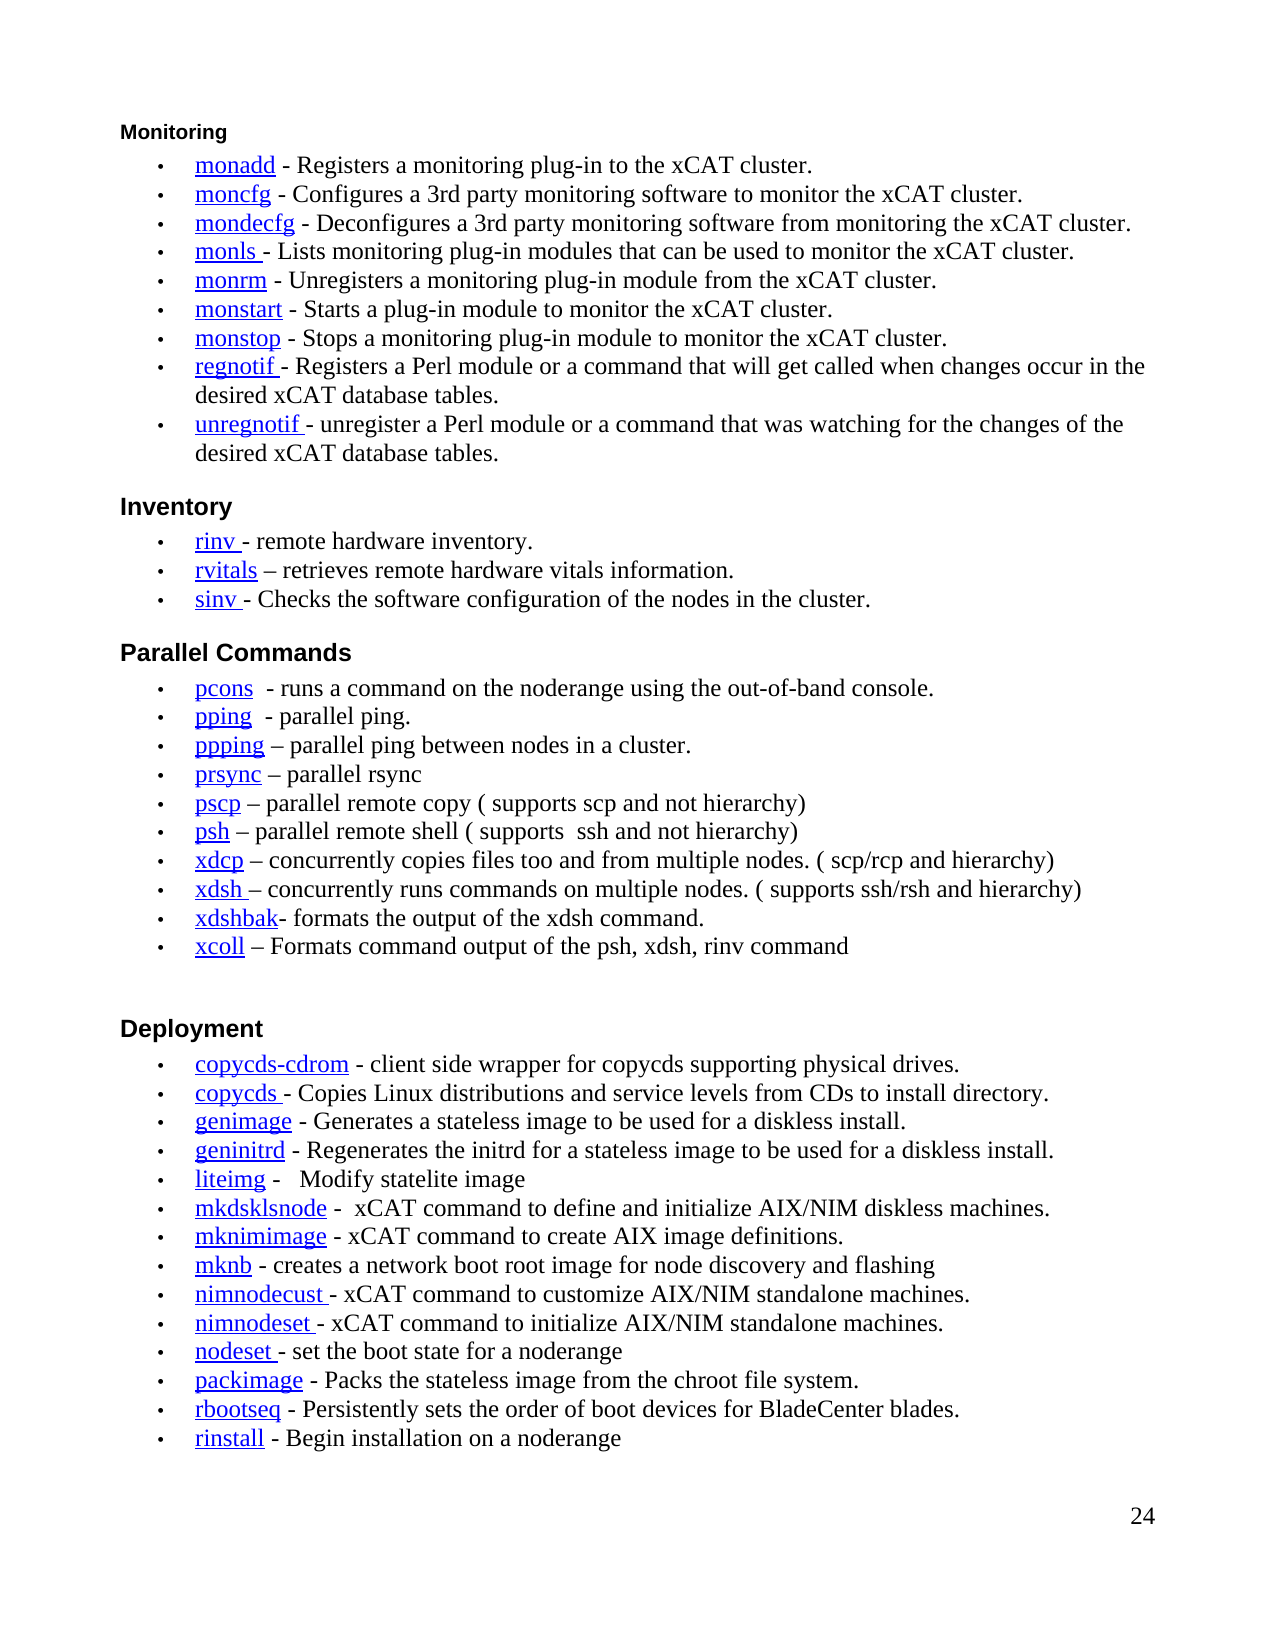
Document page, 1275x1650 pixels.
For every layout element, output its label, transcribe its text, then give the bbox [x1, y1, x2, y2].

list psh – parallel remote shell ( supports ssh and not hierarchy) [157, 816, 1155, 845]
list mkdsklsnode - xCAT command to define and initialize AIX/NIM diskless machines. [157, 1193, 1155, 1221]
list monstart - Starts a plug-in module to monitor the xCAT cluster. [157, 294, 1155, 323]
list mondecfg - Deconfigures a 3rd party monitoring software from monitoring the xCAT cluster. [157, 208, 1155, 236]
list rvitals – retrieves remote hardware vitals information. [157, 555, 1155, 584]
list nimnodeset - xCAT command to initialize AIX/NIM standalone machines. [157, 1308, 1155, 1336]
list monls - Lists monitoring plug-in modules that can be used to monitor the xCAT cluster. [157, 236, 1155, 265]
list ppping – parallel ping between nodes in a cluster. [157, 730, 1155, 759]
list rbootseq - Persistently sets the order of boot devices for BladeCenter blades. [157, 1394, 1155, 1423]
list nodeset - set the boot state for a noderange [157, 1336, 1155, 1365]
subtitle Inventory [120, 491, 1155, 520]
list liteimg - Modify statelite image [157, 1164, 1155, 1193]
list sinv - Checks the software configuration of the nodes in the cluster. [157, 584, 1155, 613]
list monstop - Stops a monitoring plug-in module to monitor the xCAT cluster. [157, 323, 1155, 351]
list nimnodecust - xCAT command to customize AIX/NIM standalone machines. [157, 1279, 1155, 1308]
list monrm - Unregisters a monitoring plug-in module from the xCAT cluster. [157, 265, 1155, 294]
list mknimimage - xCAT command to create AIX image definitions. [157, 1221, 1155, 1250]
list monadd - Registers a monitoring plug-in to the xCAT cluster. [157, 150, 1155, 179]
list copycds-cdrom - client side wrapper for copycds supporting physical drives. [157, 1049, 1155, 1078]
list copycds - Copies Linux distributions and service levels from CDs to install directory. [157, 1078, 1155, 1106]
list mknb - creates a network boot root image for node discovery and flashing [157, 1250, 1155, 1279]
list pscp – parallel remote copy ( supports scp and not hierarchy) [157, 788, 1155, 816]
list xdcp – concurrently copies files too and from multiple nodes. ( scp/rcp and hierarchy) [157, 845, 1155, 874]
list rinv - remote hardware inventory. [157, 526, 1155, 555]
list moncfg - Configures a 3rd party monitoring software to monitor the xCAT cluster. [157, 179, 1155, 208]
list xdsh – concurrently runs commands on multiple nodes. ( supports ssh/rsh and hierarchy) [157, 874, 1155, 903]
list packimage - Packs the stateless image from the chroot file system. [157, 1365, 1155, 1394]
list xcoll – Formats command output of the psh, xdsh, rinv command [157, 931, 1155, 960]
list pcons - runs a command on the noderange using the out-of-band console. [157, 673, 1155, 701]
list unregnotif - unregister a Perl module or a command that was watching for the changes of the desired xCAT database tables. [157, 409, 1155, 466]
subtitle Parallel Commands [120, 638, 1155, 666]
list regnotif - Registers a Perl module or a command that will get called when changes occur in the desired xCAT database tables. [157, 351, 1155, 409]
list geninitrd - Regenerates the initrd for a stateless image to be used for a diskless install. [157, 1135, 1155, 1164]
subtitle Deployment [120, 1014, 1155, 1043]
list genimage - Generates a stateless image to be used for a diskless install. [157, 1106, 1155, 1135]
list prsync – parallel rsync [157, 759, 1155, 788]
list pping - parallel ping. [157, 701, 1155, 730]
subtitle Monitoring [120, 120, 1155, 144]
list rinstall - Begin installation on a noderange [157, 1423, 1155, 1451]
list xdshbak- formats the output of the xdsh command. [157, 903, 1155, 931]
